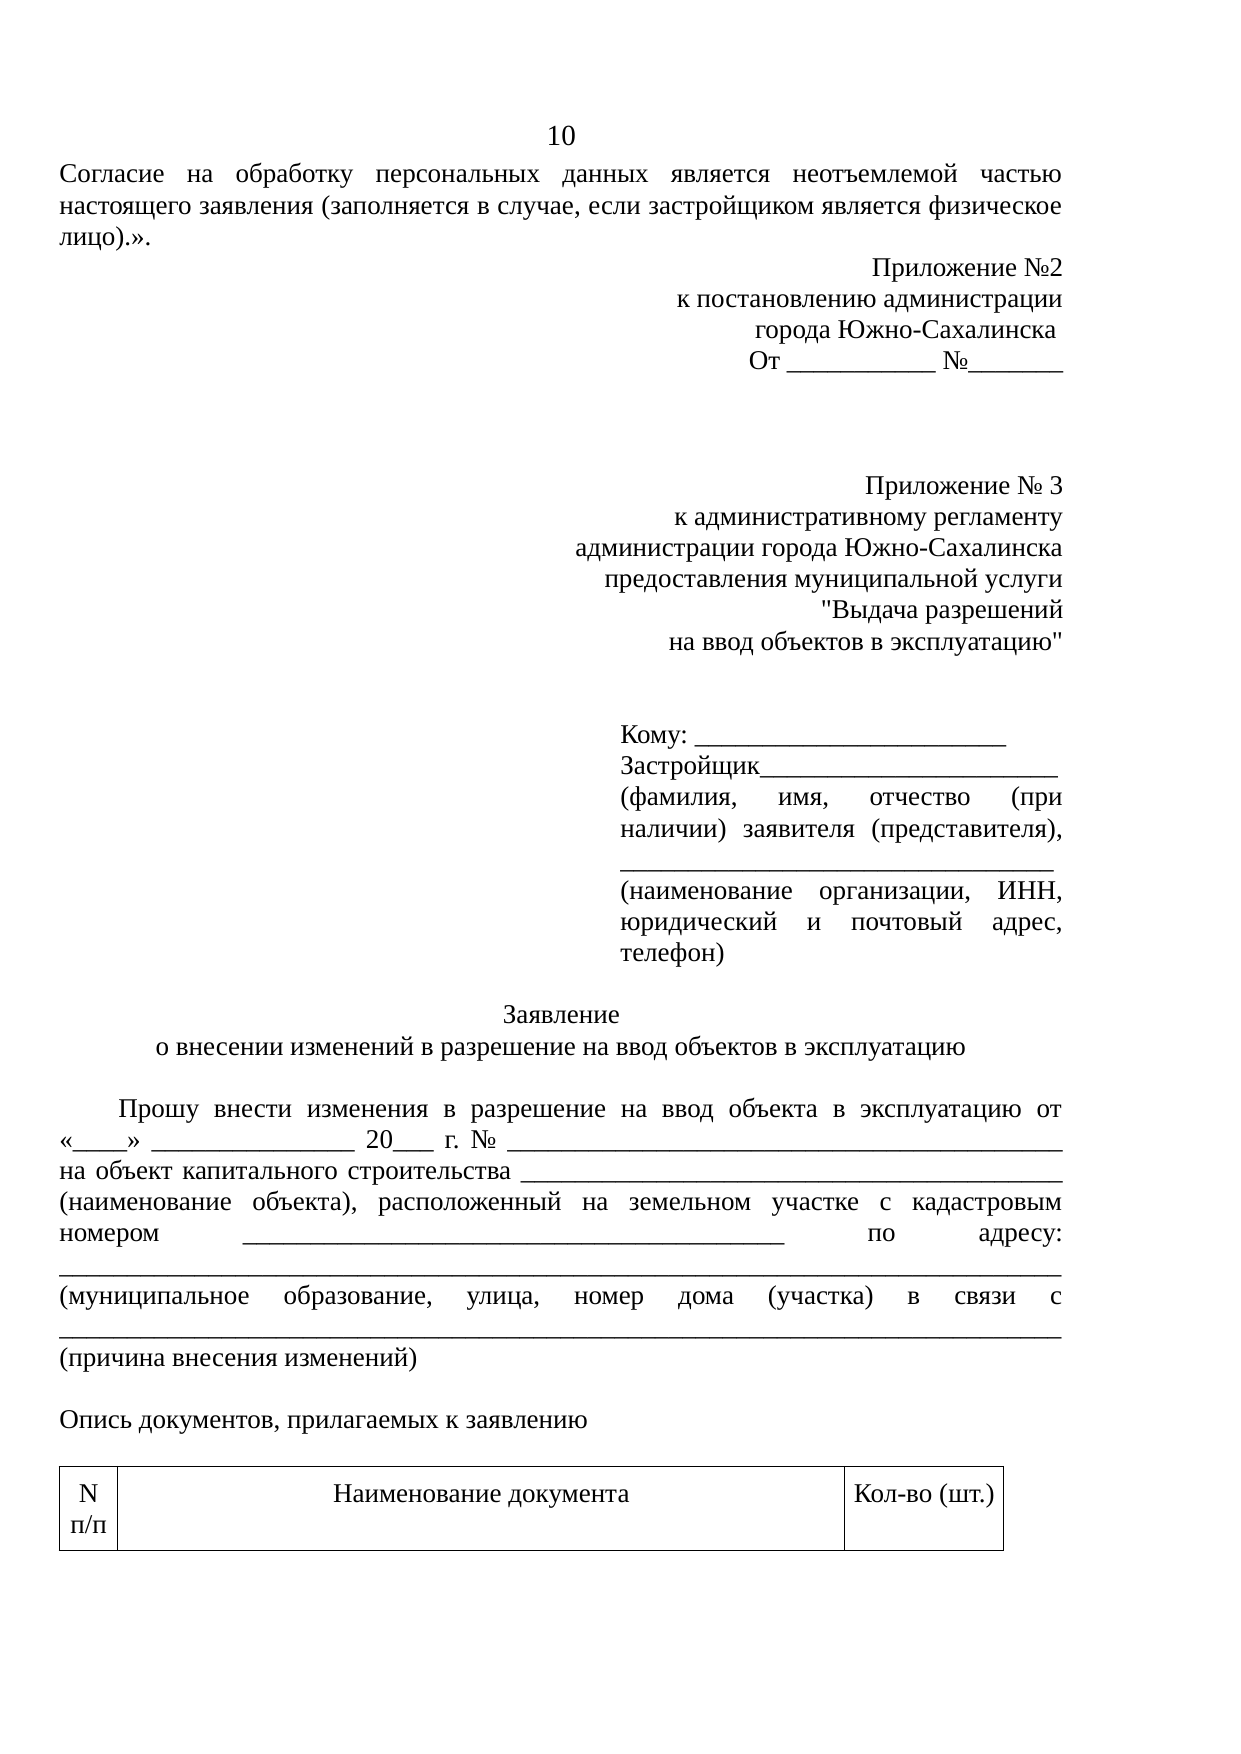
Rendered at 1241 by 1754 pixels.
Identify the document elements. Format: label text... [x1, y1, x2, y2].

text Согласие на обработку персональных данных является неотъемлемой частью настоящего заявления (заполняется в случае, если застройщиком является физическое лицо).». [59, 158, 1063, 251]
text (фамилия, имя, отчество (при наличии) заявителя (представителя), ________________________________ [620, 781, 1063, 874]
table_header Кол-во (шт.) [845, 1467, 1003, 1550]
subtitle От ___________ №_______ [59, 344, 1063, 376]
text "Выдача разрешений [59, 594, 1063, 625]
text предоставления муниципальной услуги [59, 562, 1063, 594]
table_header N п/п [60, 1467, 117, 1550]
text Кому: _______________________ [620, 718, 1063, 749]
text Застройщик______________________ [620, 749, 1063, 781]
subtitle Приложение №2 [59, 251, 1063, 282]
text о внесении изменений в разрешение на ввод объектов в эксплуатацию [59, 1030, 1063, 1061]
text (муниципальное образование, улица, номер дома (участка) в связи с __________________________________________________________________________ (причина внесения изменений) [59, 1279, 1063, 1372]
subtitle Приложение № 3 [59, 469, 1063, 500]
subtitle города Южно-Сахалинска [59, 313, 1063, 344]
text Опись документов, прилагаемых к заявлению [59, 1403, 1063, 1434]
subtitle к постановлению администрации [59, 282, 1063, 313]
table_header Наименование документа [118, 1467, 844, 1550]
text (наименование организации, ИНН, юридический и почтовый адрес, телефон) [620, 874, 1063, 967]
text Прошу внести изменения в разрешение на ввод объекта в эксплуатацию от «____» _______________ 20___ г. № _________________________________________ на объект капитального строительства ________________________________________ (наименование объекта), расположенный на земельном участке с кадастровым номером ________________________________________ по адресу: __________________________________________________________________________ [59, 1092, 1063, 1279]
text Заявление [59, 998, 1063, 1030]
text администрации города Южно-Сахалинска [59, 531, 1063, 562]
text к административному регламенту [59, 500, 1063, 531]
text на ввод объектов в эксплуатацию" [59, 625, 1063, 656]
